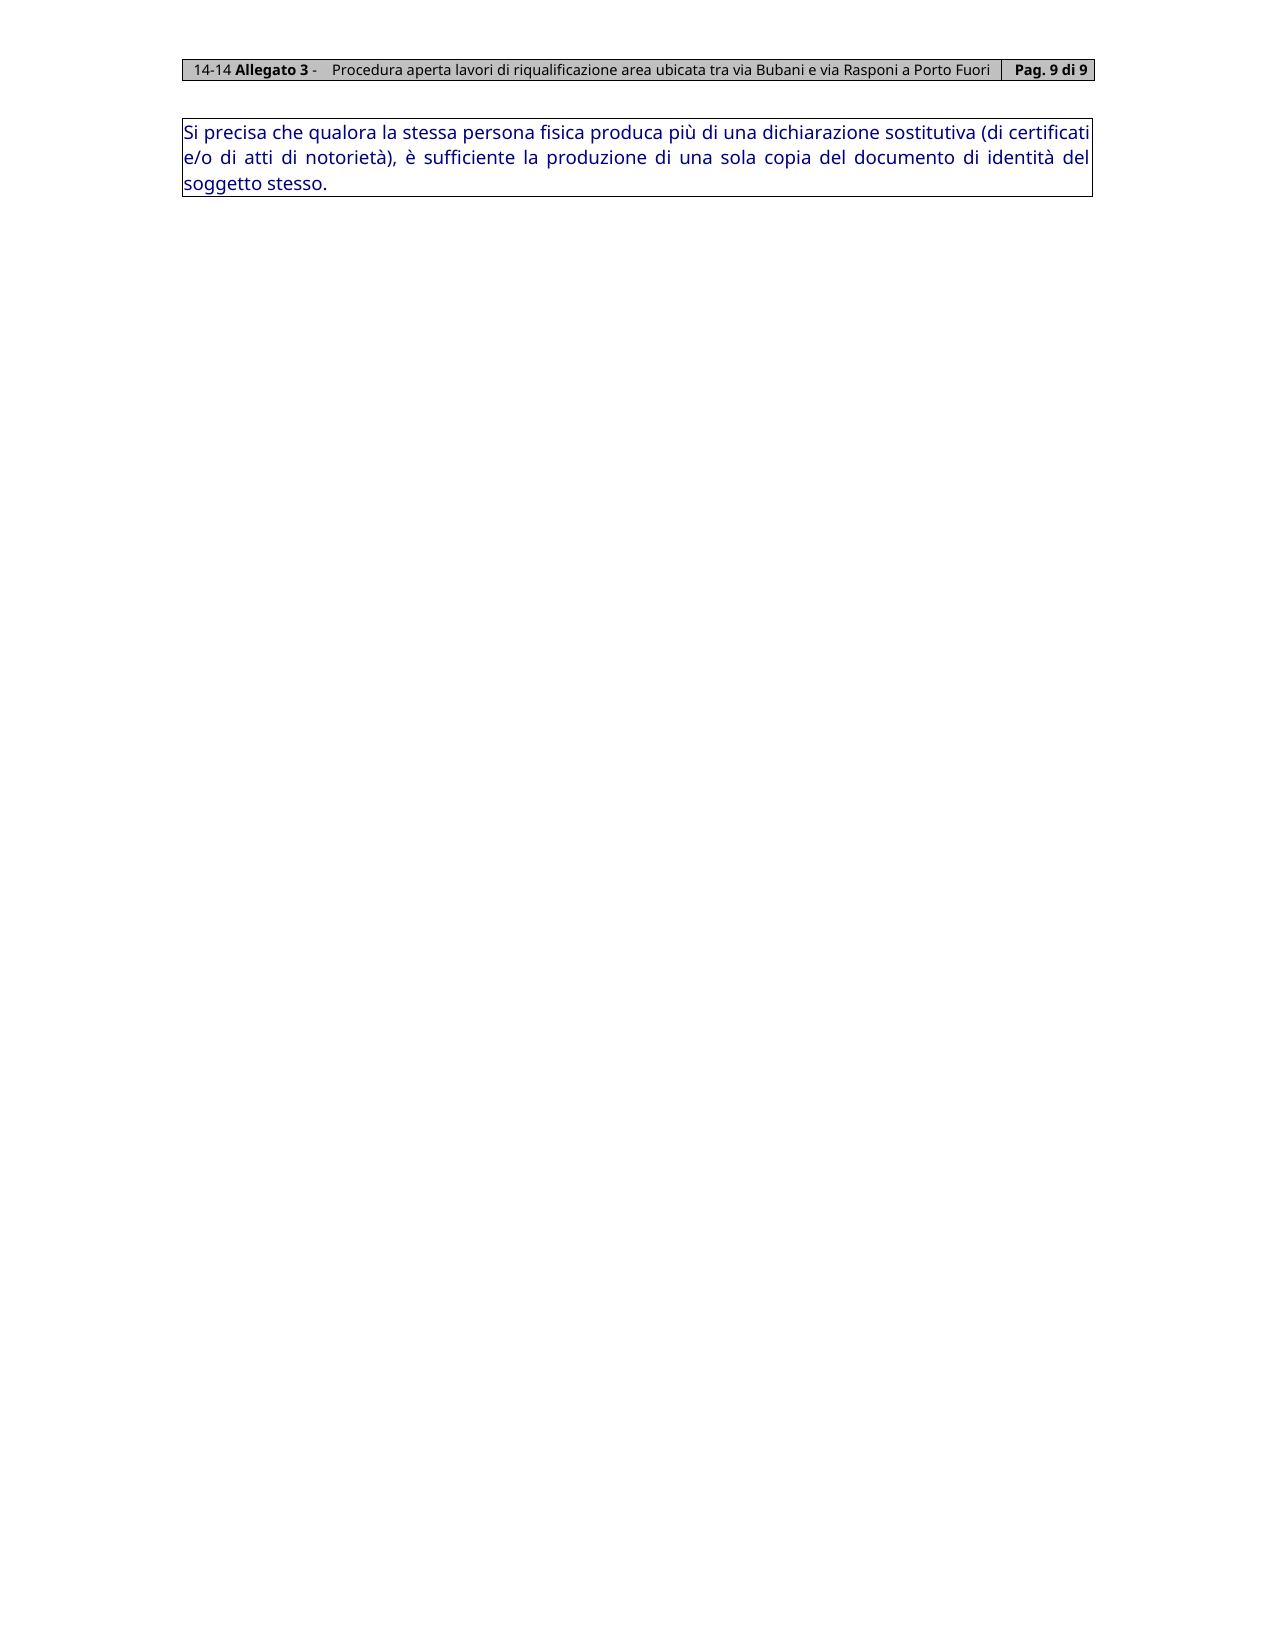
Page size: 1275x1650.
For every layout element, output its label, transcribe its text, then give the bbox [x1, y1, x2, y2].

text Si precisa che qualora la stessa persona fisica produca più di una dichiarazione sostitutiva (di certificati e/o di atti di notorietà), è sufficiente la produzione di una sola copia del documento di identità del soggetto stesso. [183, 119, 1092, 196]
